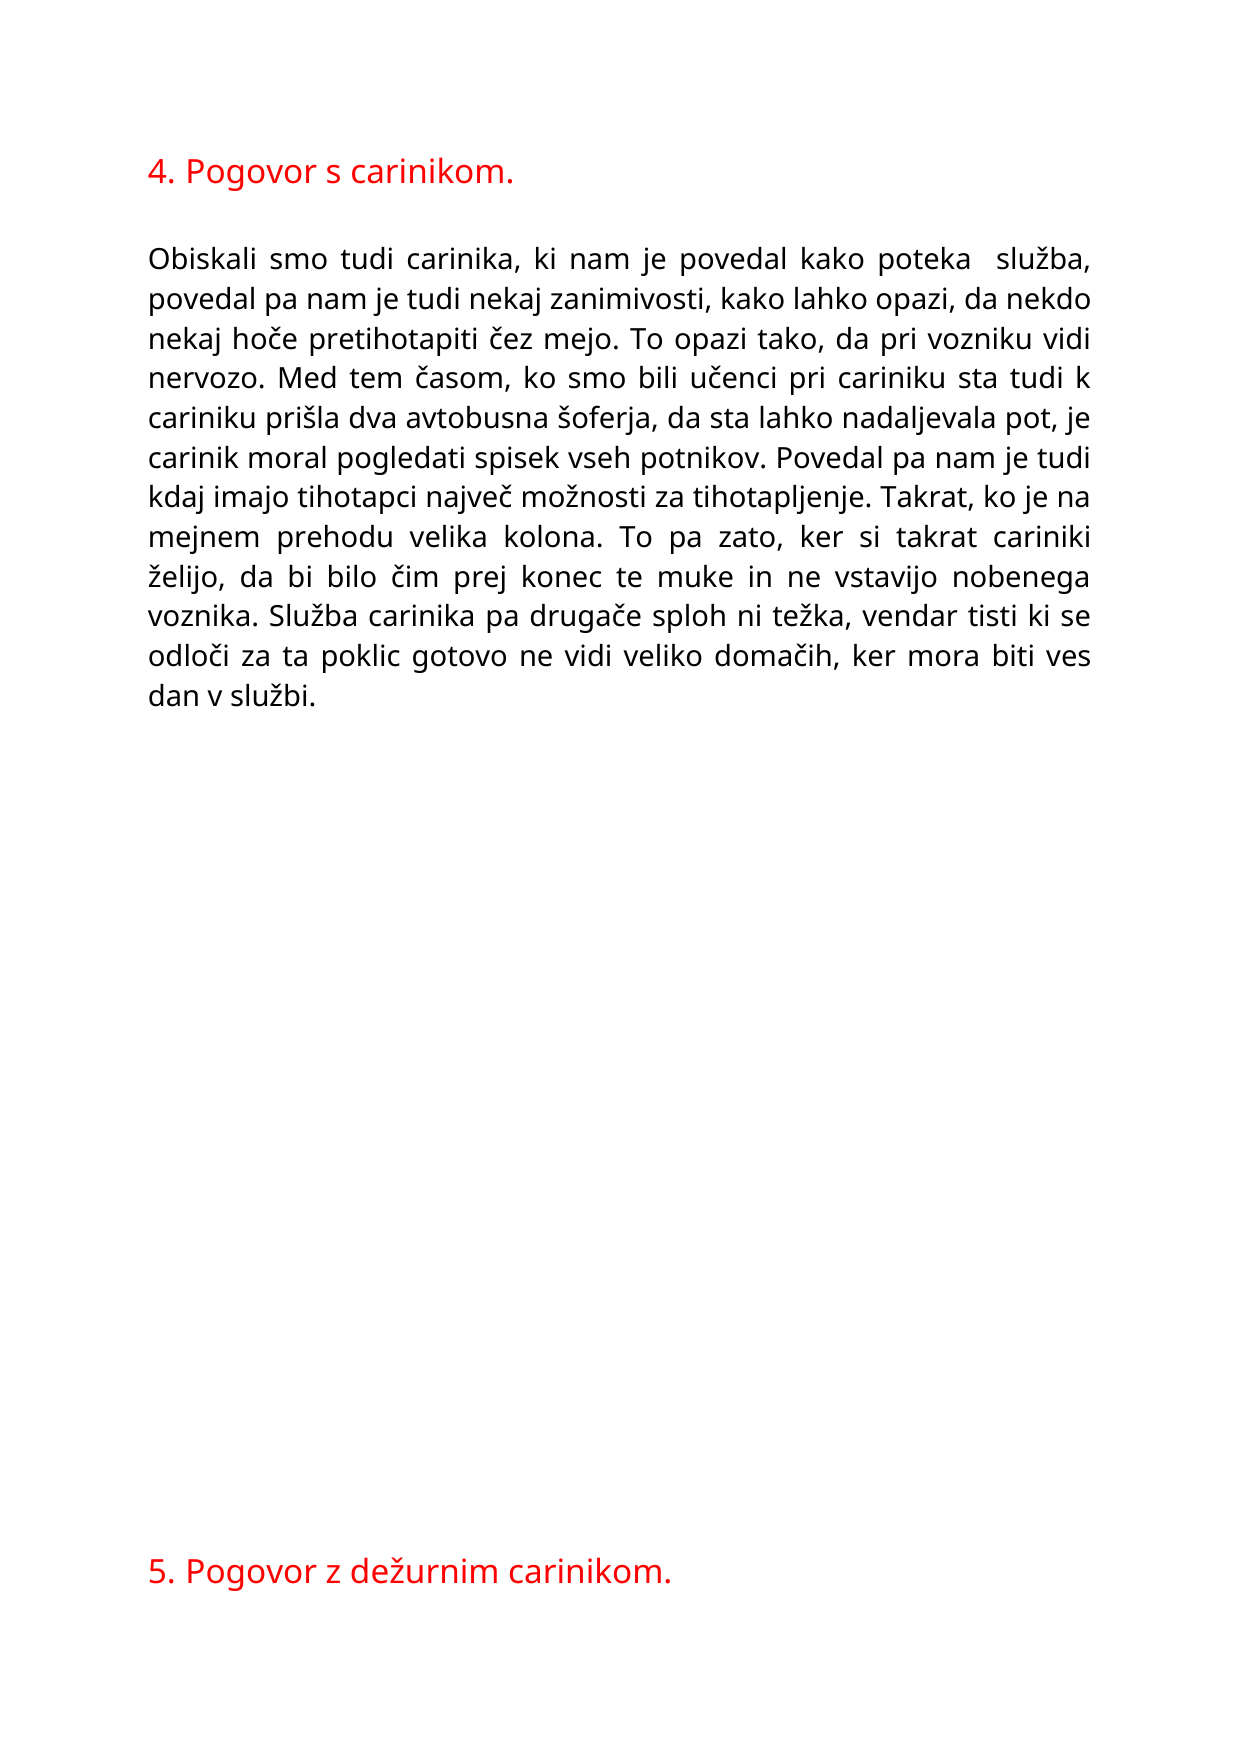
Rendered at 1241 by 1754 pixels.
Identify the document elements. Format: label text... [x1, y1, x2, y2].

text Obiskali smo tudi carinika, ki nam je povedal kako poteka služba, povedal pa nam je tudi nekaj zanimivosti, kako lahko opazi, da nekdo nekaj hoče pretihotapiti čez mejo. To opazi tako, da pri vozniku vidi nervozo. Med tem časom, ko smo bili učenci pri cariniku sta tudi k cariniku prišla dva avtobusna šoferja, da sta lahko nadaljevala pot, je carinik moral pogledati spisek vseh potnikov. Povedal pa nam je tudi kdaj imajo tihotapci največ možnosti za tihotapljenje. Takrat, ko je na mejnem prehodu velika kolona. To pa zato, ker si takrat cariniki želijo, da bi bilo čim prej konec te muke in ne vstavijo nobenega voznika. Služba carinika pa drugače sploh ni težka, vendar tisti ki se odloči za ta poklic gotovo ne vidi veliko domačih, ker mora biti ves dan v službi. [148, 238, 1092, 715]
list Pogovor s carinikom. [148, 148, 1092, 193]
list Pogovor z dežurnim carinikom. [148, 1548, 1092, 1594]
